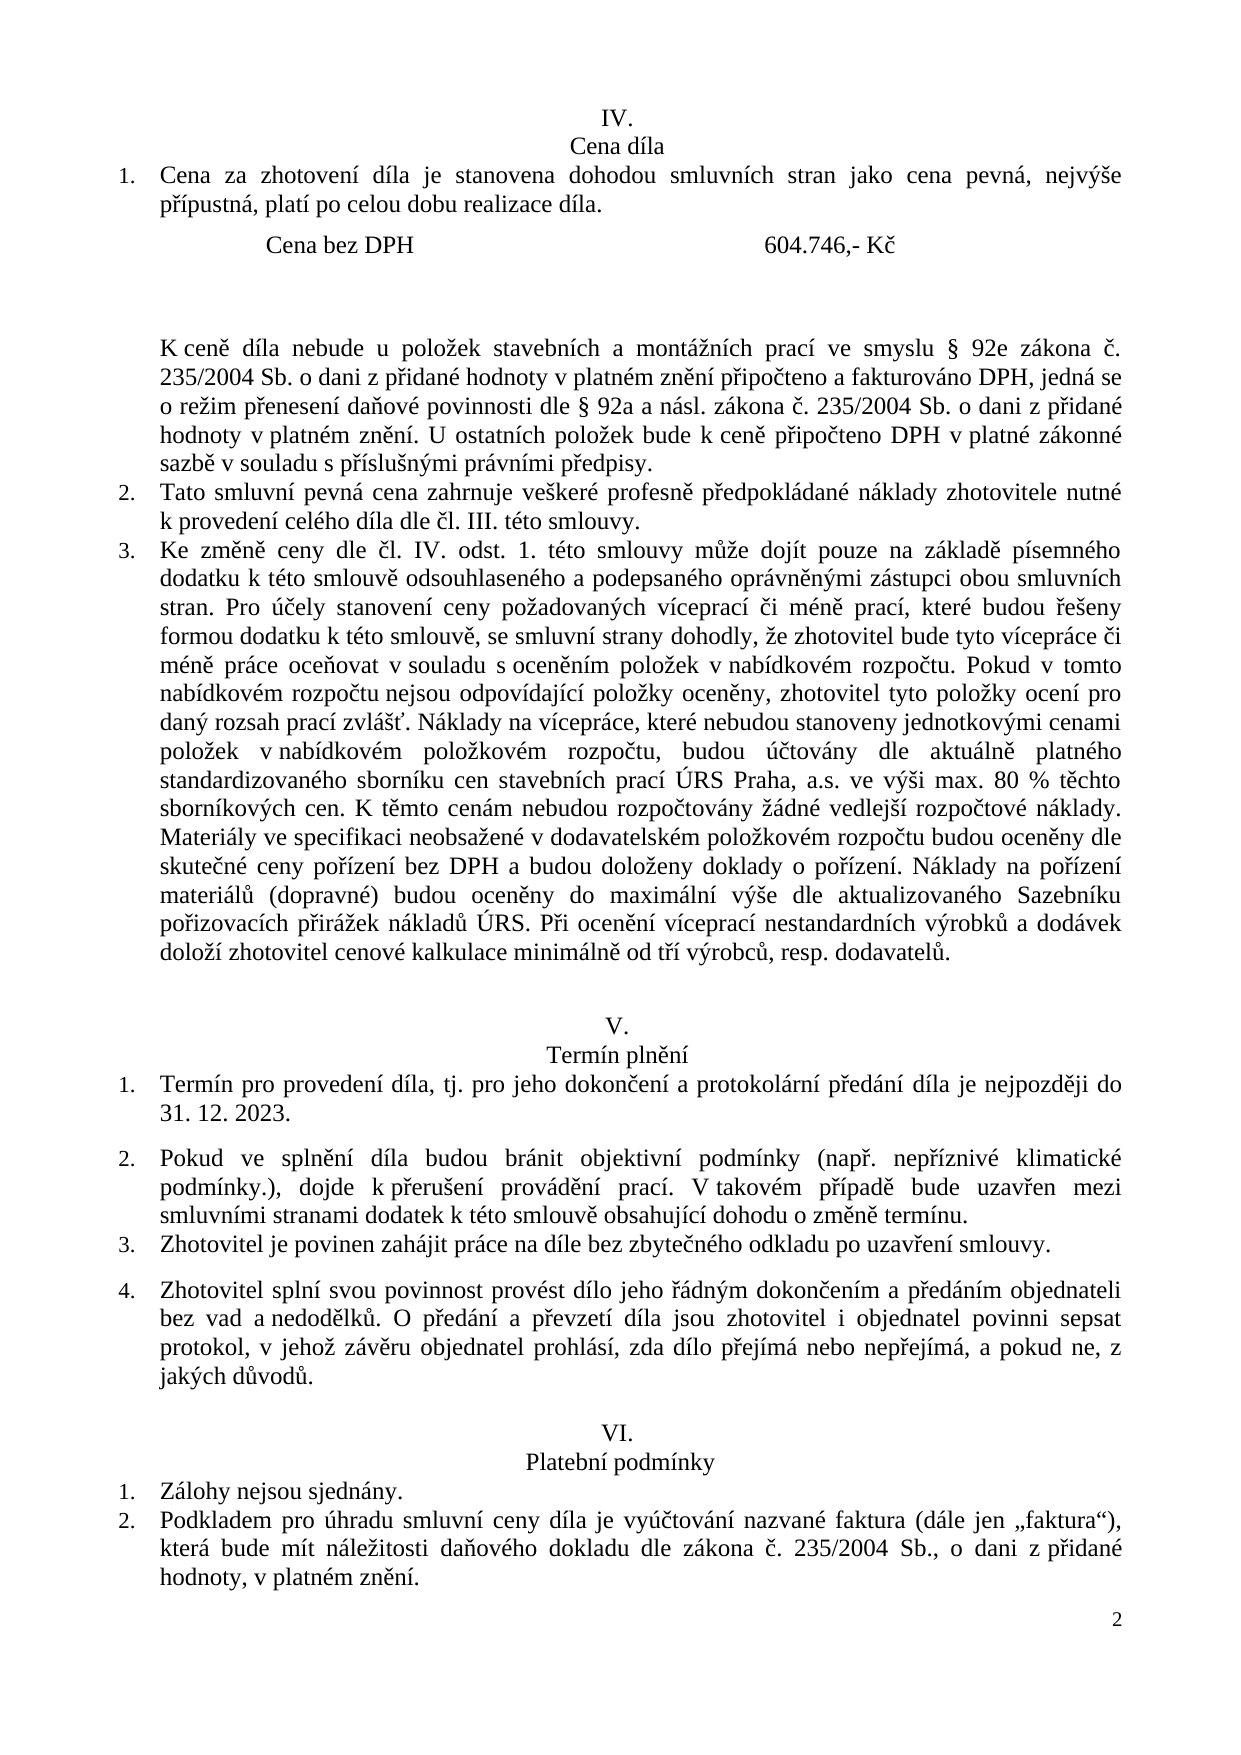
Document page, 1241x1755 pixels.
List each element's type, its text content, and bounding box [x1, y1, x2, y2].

subtitle V. [118, 1011, 1122, 1040]
text Cena bez DPH 604.746,- Kč [229, 230, 1122, 259]
list Zálohy nejsou sjednány. [118, 1476, 1122, 1505]
list Podkladem pro úhradu smluvní ceny díla je vyúčtování nazvané faktura (dále jen „faktura“), která bude mít náležitosti daňového dokladu dle zákona č. 235/2004 Sb., o dani z přidané hodnoty, v platném znění. [118, 1505, 1122, 1591]
subtitle IV. [118, 103, 1122, 131]
list Ke změně ceny dle čl. IV. odst. 1. této smlouvy může dojít pouze na základě písemného dodatku k této smlouvě odsouhlaseného a podepsaného oprávněnými zástupci obou smluvních stran. Pro účely stanovení ceny požadovaných víceprací či méně prací, které budou řešeny formou dodatku k této smlouvě, se smluvní strany dohodly, že zhotovitel bude tyto vícepráce či méně práce oceňovat v souladu s oceněním položek v nabídkovém rozpočtu. Pokud v tomto nabídkovém rozpočtu nejsou odpovídající položky oceněny, zhotovitel tyto položky ocení pro daný rozsah prací zvlášť. Náklady na vícepráce, které nebudou stanoveny jednotkovými cenami položek v nabídkovém položkovém rozpočtu, budou účtovány dle aktuálně platného standardizovaného sborníku cen stavebních prací ÚRS Praha, a.s. ve výši max. 80 % těchto sborníkových cen. K těmto cenám nebudou rozpočtovány žádné vedlejší rozpočtové náklady. Materiály ve specifikaci neobsažené v dodavatelském položkovém rozpočtu budou oceněny dle skutečné ceny pořízení bez DPH a budou doloženy doklady o pořízení. Náklady na pořízení materiálů (dopravné) budou oceněny do maximální výše dle aktualizovaného Sazebníku pořizovacích přirážek nákladů ÚRS. Při ocenění víceprací nestandardních výrobků a dodávek doloží zhotovitel cenové kalkulace minimálně od tří výrobců, resp. dodavatelů. [118, 535, 1122, 966]
list Pokud ve splnění díla budou bránit objektivní podmínky (např. nepříznivé klimatické podmínky.), dojde k přerušení provádění prací. V takovém případě bude uzavřen mezi smluvními stranami dodatek k této smlouvě obsahující dohodu o změně termínu. [118, 1143, 1122, 1229]
list Zhotovitel splní svou povinnost provést dílo jeho řádným dokončením a předáním objednateli bez vad a nedodělků. O předání a převzetí díla jsou zhotovitel i objednatel povinni sepsat protokol, v jehož závěru objednatel prohlásí, zda dílo přejímá nebo nepřejímá, a pokud ne, z jakých důvodů. [118, 1275, 1122, 1390]
text K ceně díla nebude u položek stavebních a montážních prací ve smyslu § 92e zákona č. 235/2004 Sb. o dani z přidané hodnoty v platném znění připočteno a fakturováno DPH, jedná se o režim přenesení daňové povinnosti dle § 92a a násl. zákona č. 235/2004 Sb. o dani z přidané hodnoty v platném znění. U ostatních položek bude k ceně připočteno DPH v platné zákonné sazbě v souladu s příslušnými právními předpisy. [159, 333, 1122, 477]
subtitle Platební podmínky [118, 1447, 1122, 1476]
subtitle VI. [118, 1418, 1122, 1447]
list Termín pro provedení díla, tj. pro jeho dokončení a protokolární předání díla je nejpozději do 31. 12. 2023. [118, 1069, 1122, 1126]
list Cena za zhotovení díla je stanovena dohodou smluvních stran jako cena pevná, nejvýše přípustná, platí po celou dobu realizace díla. [118, 160, 1122, 218]
list Tato smluvní pevná cena zahrnuje veškeré profesně předpokládané náklady zhotovitele nutné k provedení celého díla dle čl. III. této smlouvy. [118, 477, 1122, 535]
list Zhotovitel je povinen zahájit práce na díle bez zbytečného odkladu po uzavření smlouvy. [118, 1229, 1122, 1258]
subtitle Cena díla [118, 131, 1122, 160]
subtitle Termín plnění [118, 1040, 1122, 1069]
